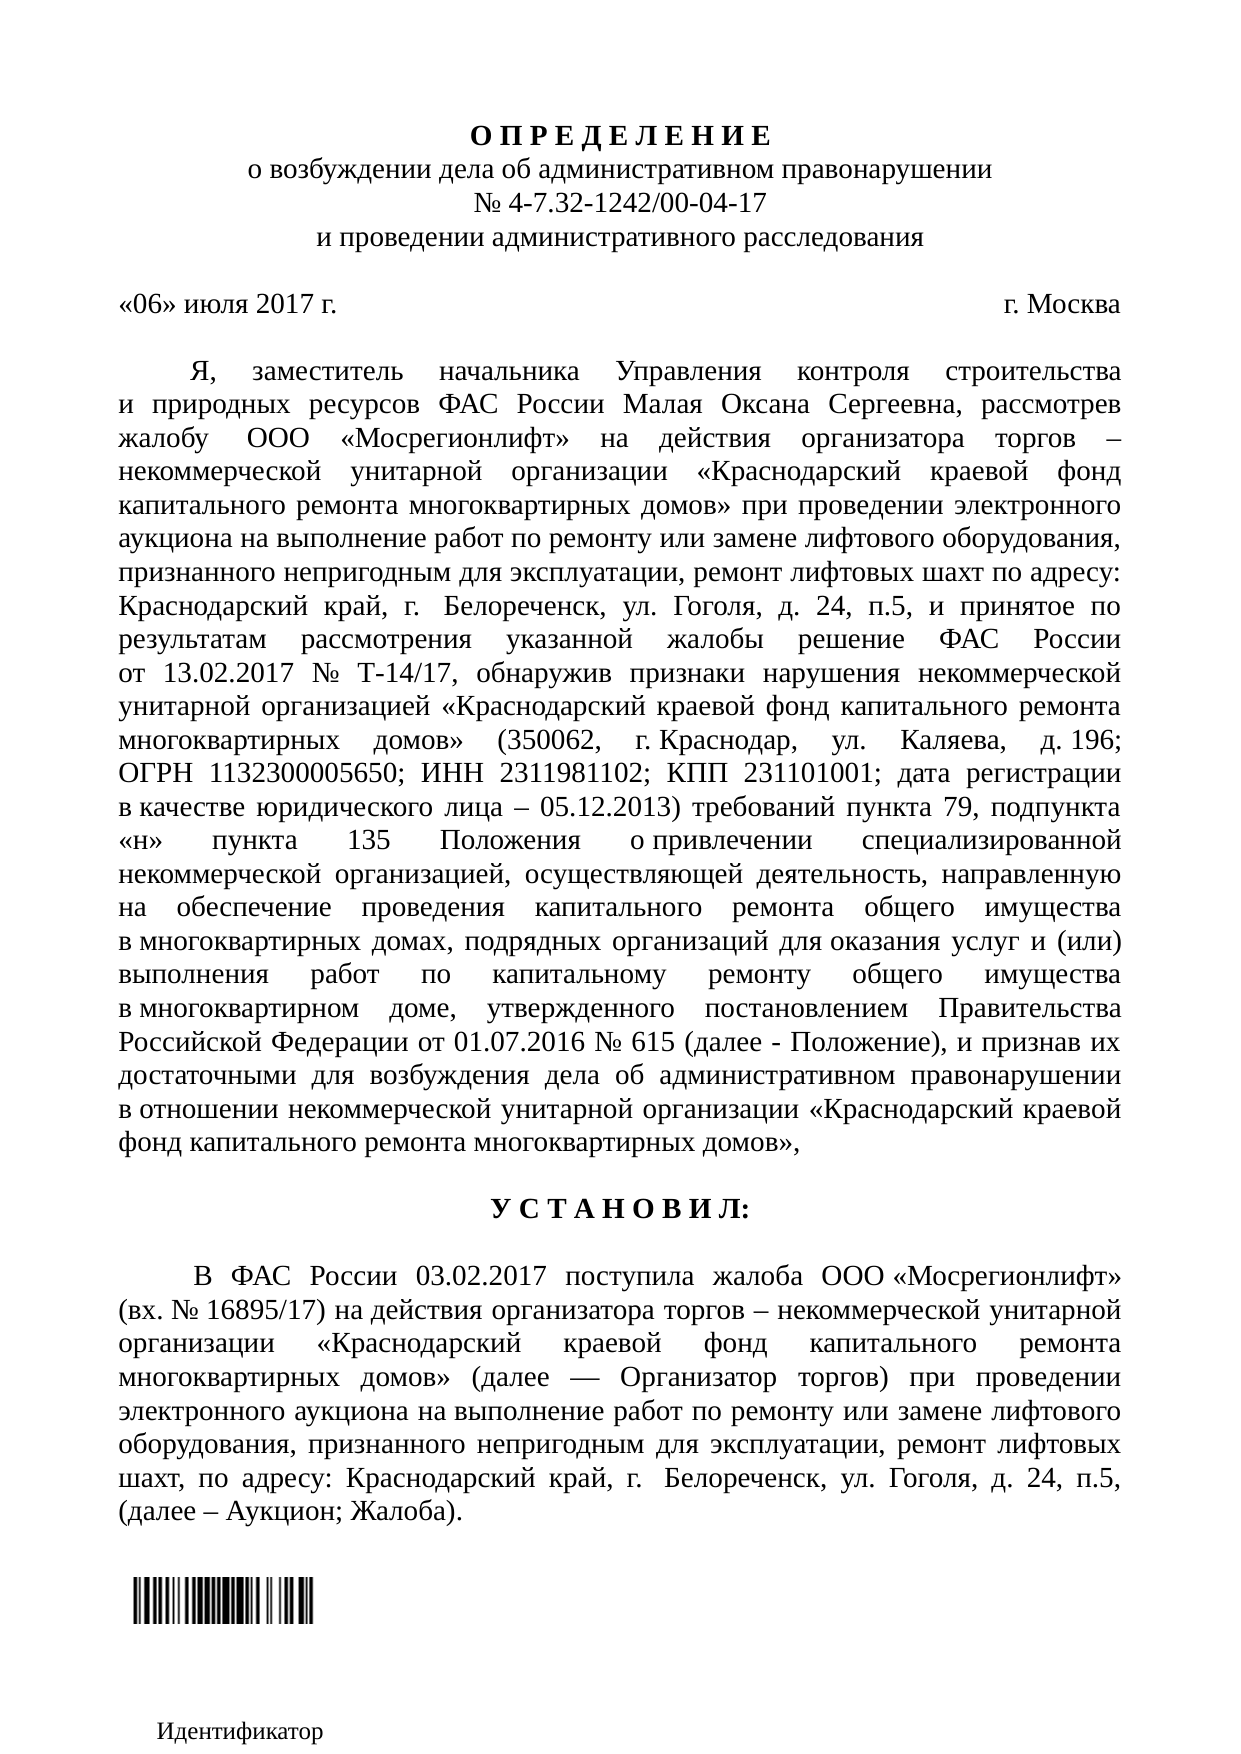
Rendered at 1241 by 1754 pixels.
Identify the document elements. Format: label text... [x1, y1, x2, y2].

text У С Т А Н О В И Л: [118, 1191, 1122, 1225]
text № 4-7.32-1242/00-04-17 [118, 185, 1122, 219]
text О П Р Е Д Е Л Е Н И Е [118, 118, 1122, 152]
text о возбуждении дела об административном правонарушении [118, 152, 1122, 185]
picture [118, 1577, 331, 1624]
text и проведении административного расследования [118, 219, 1122, 252]
text «06» июля 2017 г. г. Москва [118, 286, 1122, 319]
text В ФАС России 03.02.2017 поступила жалоба ООО «Мосрегионлифт» (вх. № 16895/17) на действия организатора торгов – некоммерческой унитарной организации «Краснодарский краевой фонд капитального ремонта многоквартирных домов» (далее — Организатор торгов) при проведении электронного аукциона на выполнение работ по ремонту или замене лифтового оборудования, признанного непригодным для эксплуатации, ремонт лифтовых шахт, по адресу: Краснодарский край, г. Белореченск, ул. Гоголя, д. 24, п.5, (далее – Аукцион; Жалоба). [118, 1258, 1122, 1527]
text Я, заместитель начальника Управления контроля строительства и природных ресурсов ФАС России Малая Оксана Сергеевна, рассмотрев жалобу ООО «Мосрегионлифт» на действия организатора торгов – некоммерческой унитарной организации «Краснодарский краевой фонд капитального ремонта многоквартирных домов» при проведении электронного аукциона на выполнение работ по ремонту или замене лифтового оборудования, признанного непригодным для эксплуатации, ремонт лифтовых шахт по адресу: Краснодарский край, г. Белореченск, ул. Гоголя, д. 24, п.5, и принятое по результатам рассмотрения указанной жалобы решение ФАС России от 13.02.2017 № Т-14/17, обнаружив признаки нарушения некоммерческой унитарной организацией «Краснодарский краевой фонд капитального ремонта многоквартирных домов» (350062, г. Краснодар, ул. Каляева, д. 196; ОГРН 1132300005650; ИНН 2311981102; КПП 231101001; дата регистрации в качестве юридического лица – 05.12.2013) требований пункта 79, подпункта «н» пункта 135 Положения о привлечении специализированной некоммерческой организацией, осуществляющей деятельность, направленную на обеспечение проведения капитального ремонта общего имущества в многоквартирных домах, подрядных организаций для оказания услуг и (или) выполнения работ по капитальному ремонту общего имущества в многоквартирном доме, утвержденного постановлением Правительства Российской Федерации от 01.07.2016 № 615 (далее - Положение), и признав их достаточными для возбуждения дела об административном правонарушении в отношении некоммерческой унитарной организации «Краснодарский краевой фонд капитального ремонта многоквартирных домов», [118, 353, 1122, 1158]
